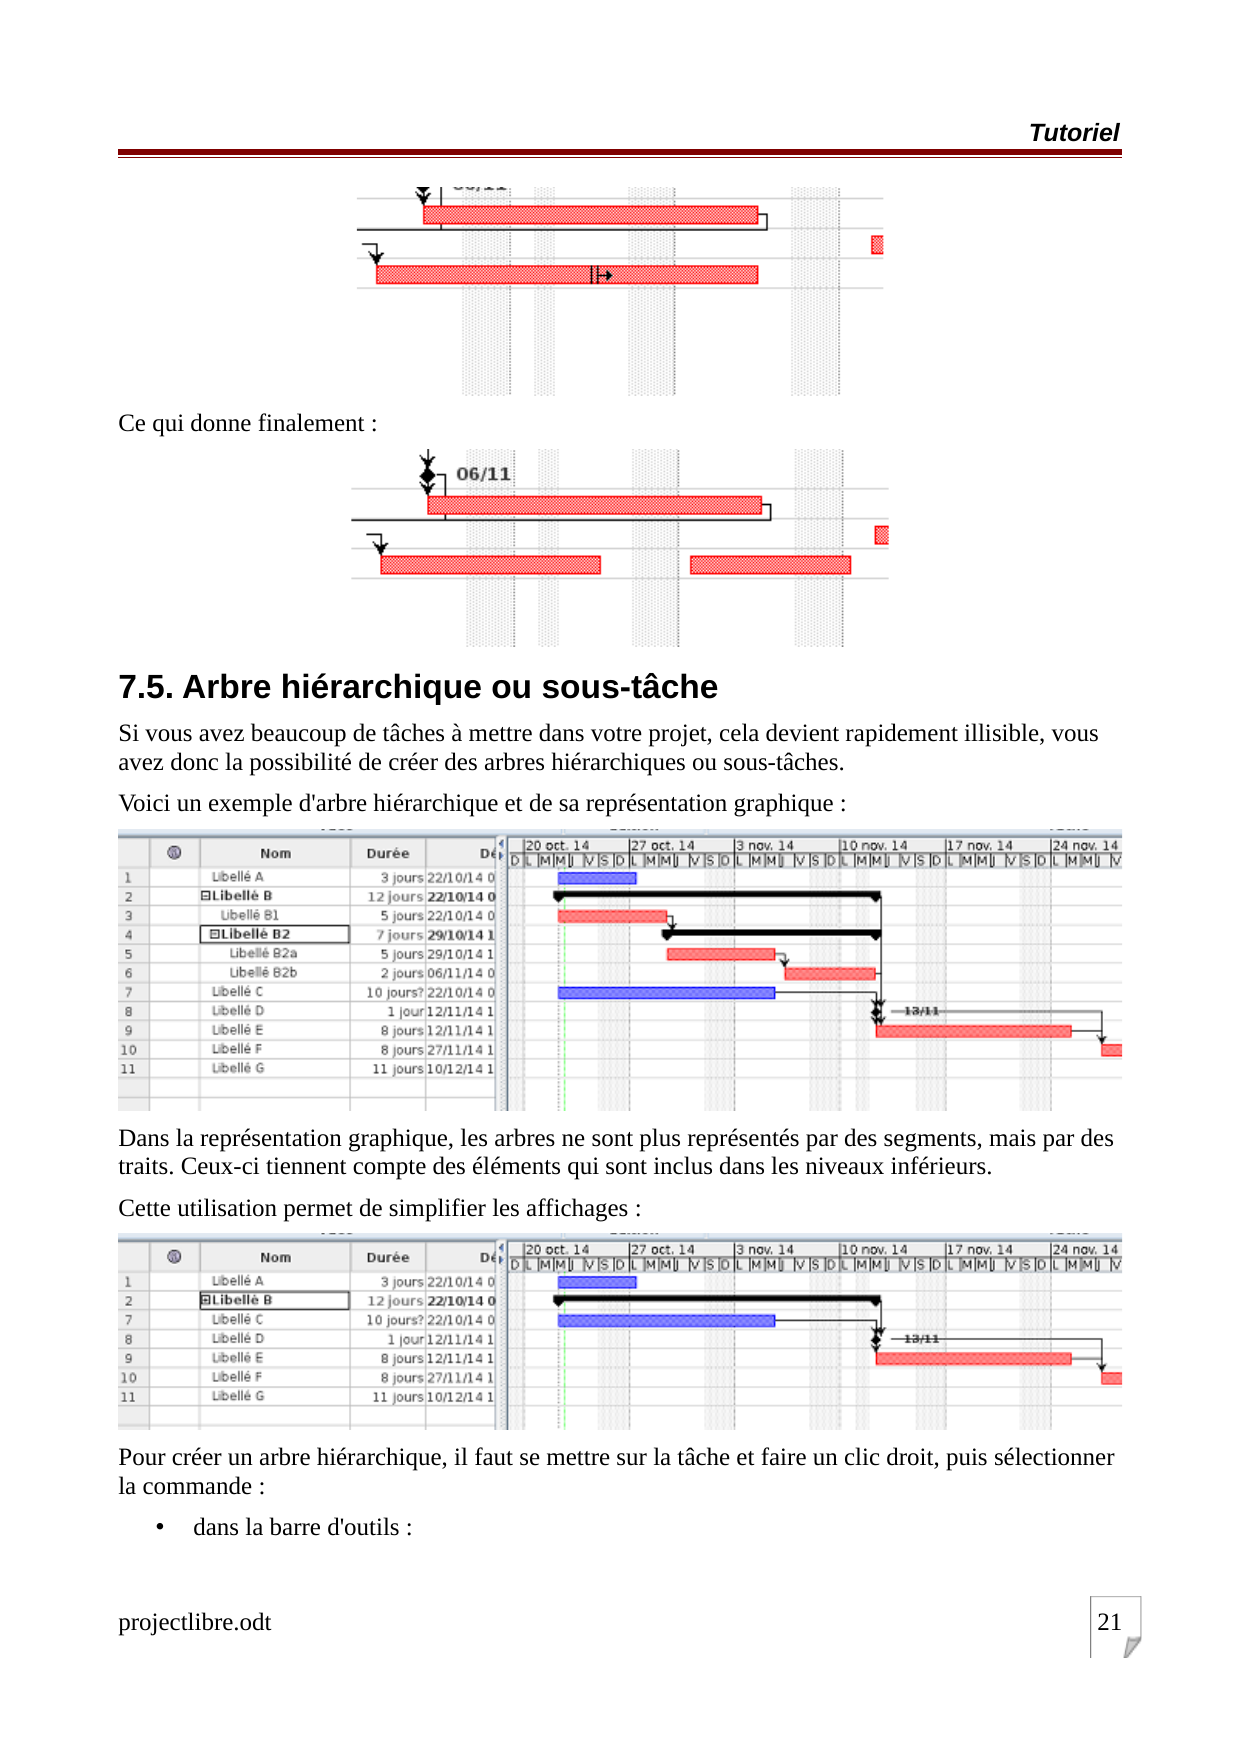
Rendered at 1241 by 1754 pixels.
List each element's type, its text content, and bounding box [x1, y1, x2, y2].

text Si vous avez beaucoup de tâches à mettre dans votre projet, cela devient rapidement illisible, vous avez donc la possibilité de créer des arbres hiérarchiques ou sous-tâches. [118, 718, 1122, 776]
text Ce qui donne finalement : [118, 408, 1122, 437]
text Cette utilisation permet de simplifier les affichages : [118, 1193, 1122, 1221]
subtitle 7.5. Arbre hiérarchique ou sous-tâche [118, 667, 1122, 706]
picture [356, 187, 884, 396]
list dans la barre d'outils : [156, 1512, 1122, 1541]
picture [118, 1233, 1123, 1430]
text Voici un exemple d'arbre hiérarchique et de sa représentation graphique : [118, 788, 1122, 817]
text Pour créer un arbre hiérarchique, il faut se mettre sur la tâche et faire un clic droit, puis sélectionner la commande : [118, 1442, 1122, 1500]
text Dans la représentation graphique, les arbres ne sont plus représentés par des segments, mais par des traits. Ceux-ci tiennent compte des éléments qui sont inclus dans les niveaux inférieurs. [118, 1123, 1122, 1180]
picture [351, 449, 889, 647]
picture [118, 829, 1123, 1111]
